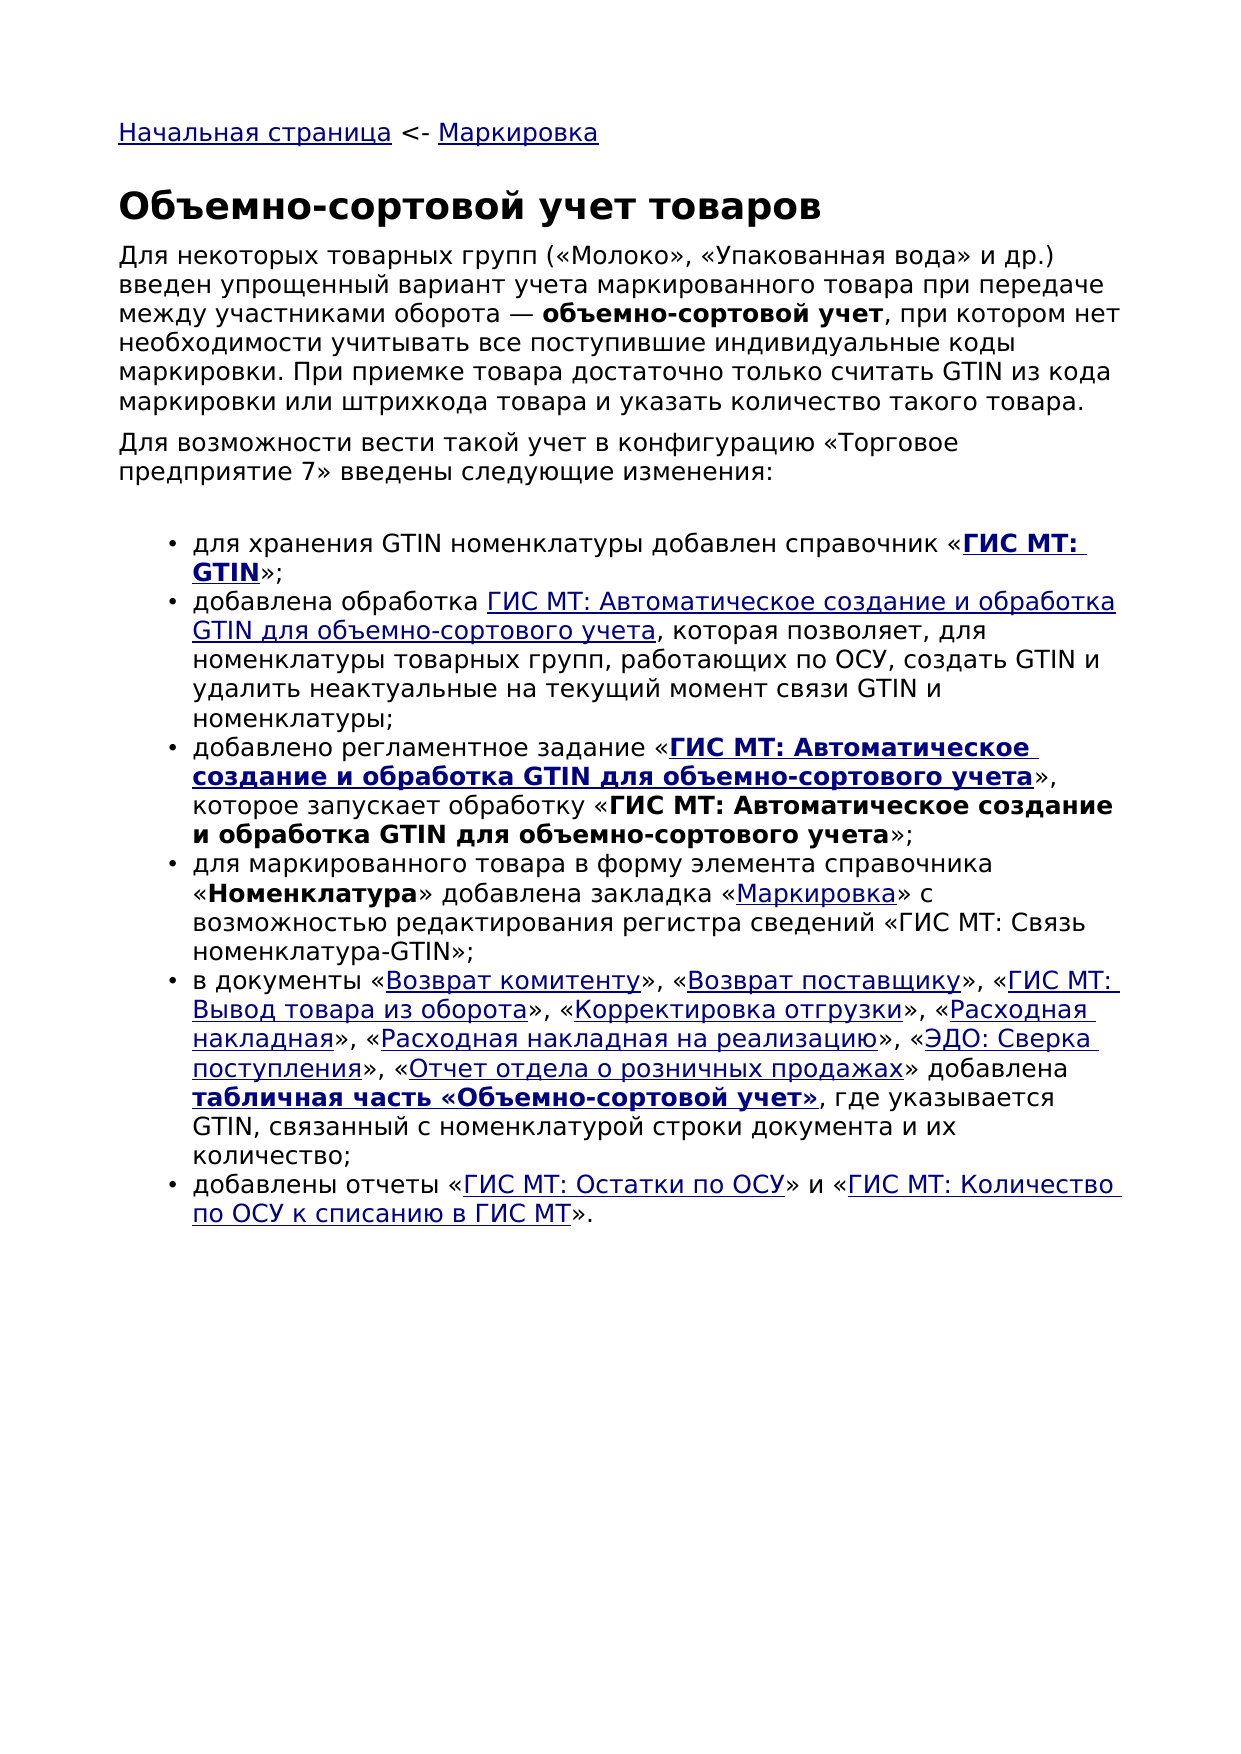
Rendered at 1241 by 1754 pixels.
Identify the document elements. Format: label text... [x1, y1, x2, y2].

list добавлена обработка ГИС МТ: Автоматическое создание и обработка GTIN для объемно-сортового учета, которая позволяет, для номенклатуры товарных групп, работающих по ОСУ, создать GTIN и удалить неактуальные на текущий момент связи GTIN и номенклатуры; [177, 587, 1122, 733]
list добавлено регламентное задание «ГИС МТ: Автоматическое создание и обработка GTIN для объемно-сортового учета», которое запускает обработку «ГИС МТ: Автоматическое создание и обработка GTIN для объемно-сортового учета»; [177, 733, 1122, 849]
list в документы «Возврат комитенту», «Возврат поставщику», «ГИС МТ: Вывод товара из оборота», «Корректировка отгрузки», «Расходная накладная», «Расходная накладная на реализацию», «ЭДО: Сверка поступления», «Отчет отдела о розничных продажах» добавлена табличная часть «Объемно-сортовой учет», где указывается GTIN, связанный с номенклатурой строки документа и их количество; [177, 966, 1122, 1170]
list добавлены отчеты «ГИС МТ: Остатки по ОСУ» и «ГИС МТ: Количество по ОСУ к списанию в ГИС МТ». [177, 1170, 1122, 1229]
text Для некоторых товарных групп («Молоко», «Упакованная вода» и др.) введен упрощенный вариант учета маркированного товара при передаче между участниками оборота — объемно-сортовой учет, при котором нет необходимости учитывать все поступившие индивидуальные коды маркировки. При приемке товара достаточно только считать GTIN из кода маркировки или штрихкода товара и указать количество такого товара. [118, 241, 1122, 416]
subtitle Объемно-сортовой учет товаров [118, 185, 1122, 228]
list для маркированного товара в форму элемента справочника «Номенклатура» добавлена закладка «Маркировка» с возможностью редактирования регистра сведений «ГИС МТ: Связь номенклатура-GTIN»; [177, 849, 1122, 966]
text Для возможности вести такой учет в конфигурацию «Торговое предприятие 7» введены следующие изменения: [118, 428, 1122, 487]
text Начальная страница <- Маркировка [118, 118, 1122, 147]
list для хранения GTIN номенклатуры добавлен справочник «ГИС МТ: GTIN»; [177, 529, 1122, 587]
